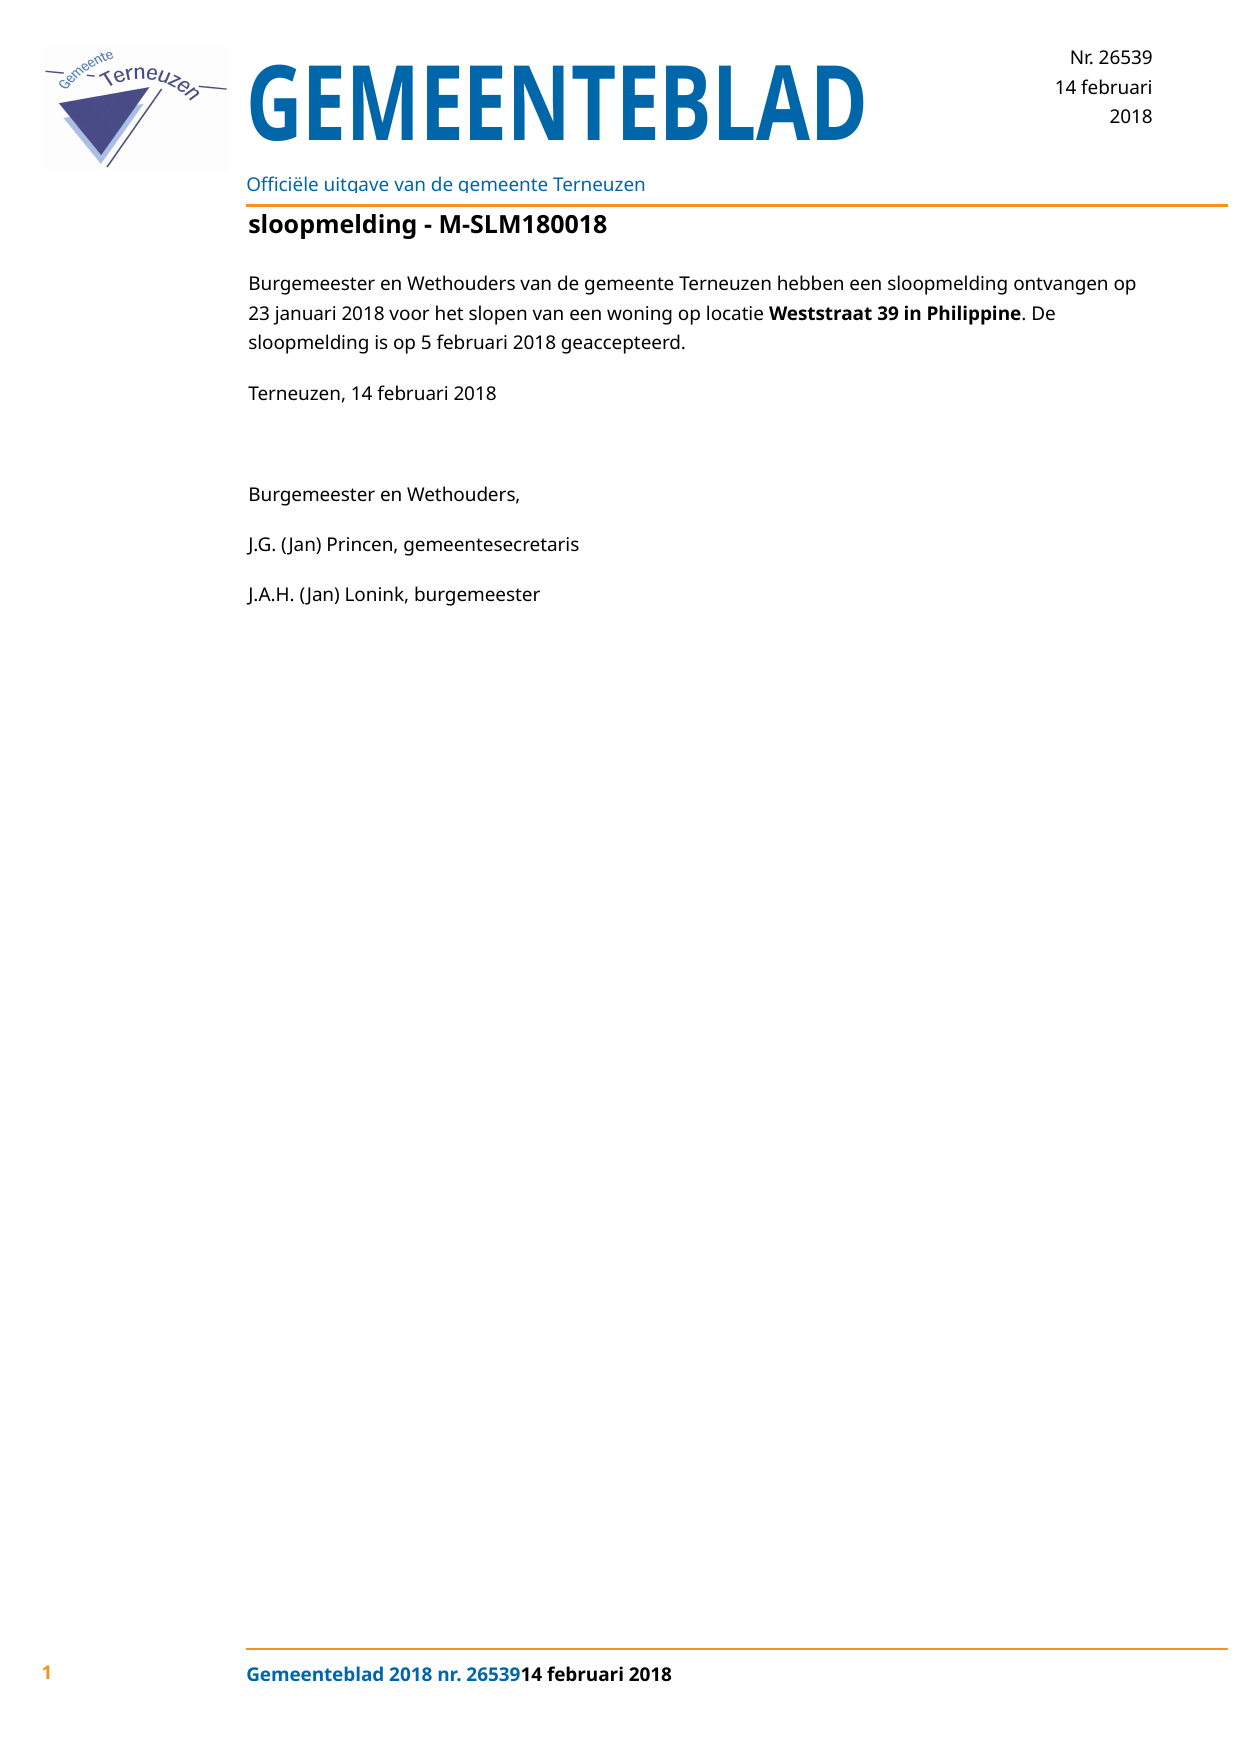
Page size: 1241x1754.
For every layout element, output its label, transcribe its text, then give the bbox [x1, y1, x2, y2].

text sloopmelding - M-SLM180018 [248, 207, 1152, 241]
text Burgemeester en Wethouders, [248, 481, 1152, 506]
text Terneuzen, 14 februari 2018 [248, 380, 1152, 406]
text J.A.H. (Jan) Lonink, burgemeester [248, 582, 1152, 607]
text Burgemeester en Wethouders van de gemeente Terneuzen hebben een sloopmelding ontvangen op 23 januari 2018 voor het slopen van een woning op locatie Weststraat 39 in Philippine. De sloopmelding is op 5 februari 2018 geaccepteerd. [248, 270, 1152, 355]
picture [41, 47, 231, 172]
text J.G. (Jan) Princen, gemeentesecretaris [248, 531, 1152, 557]
